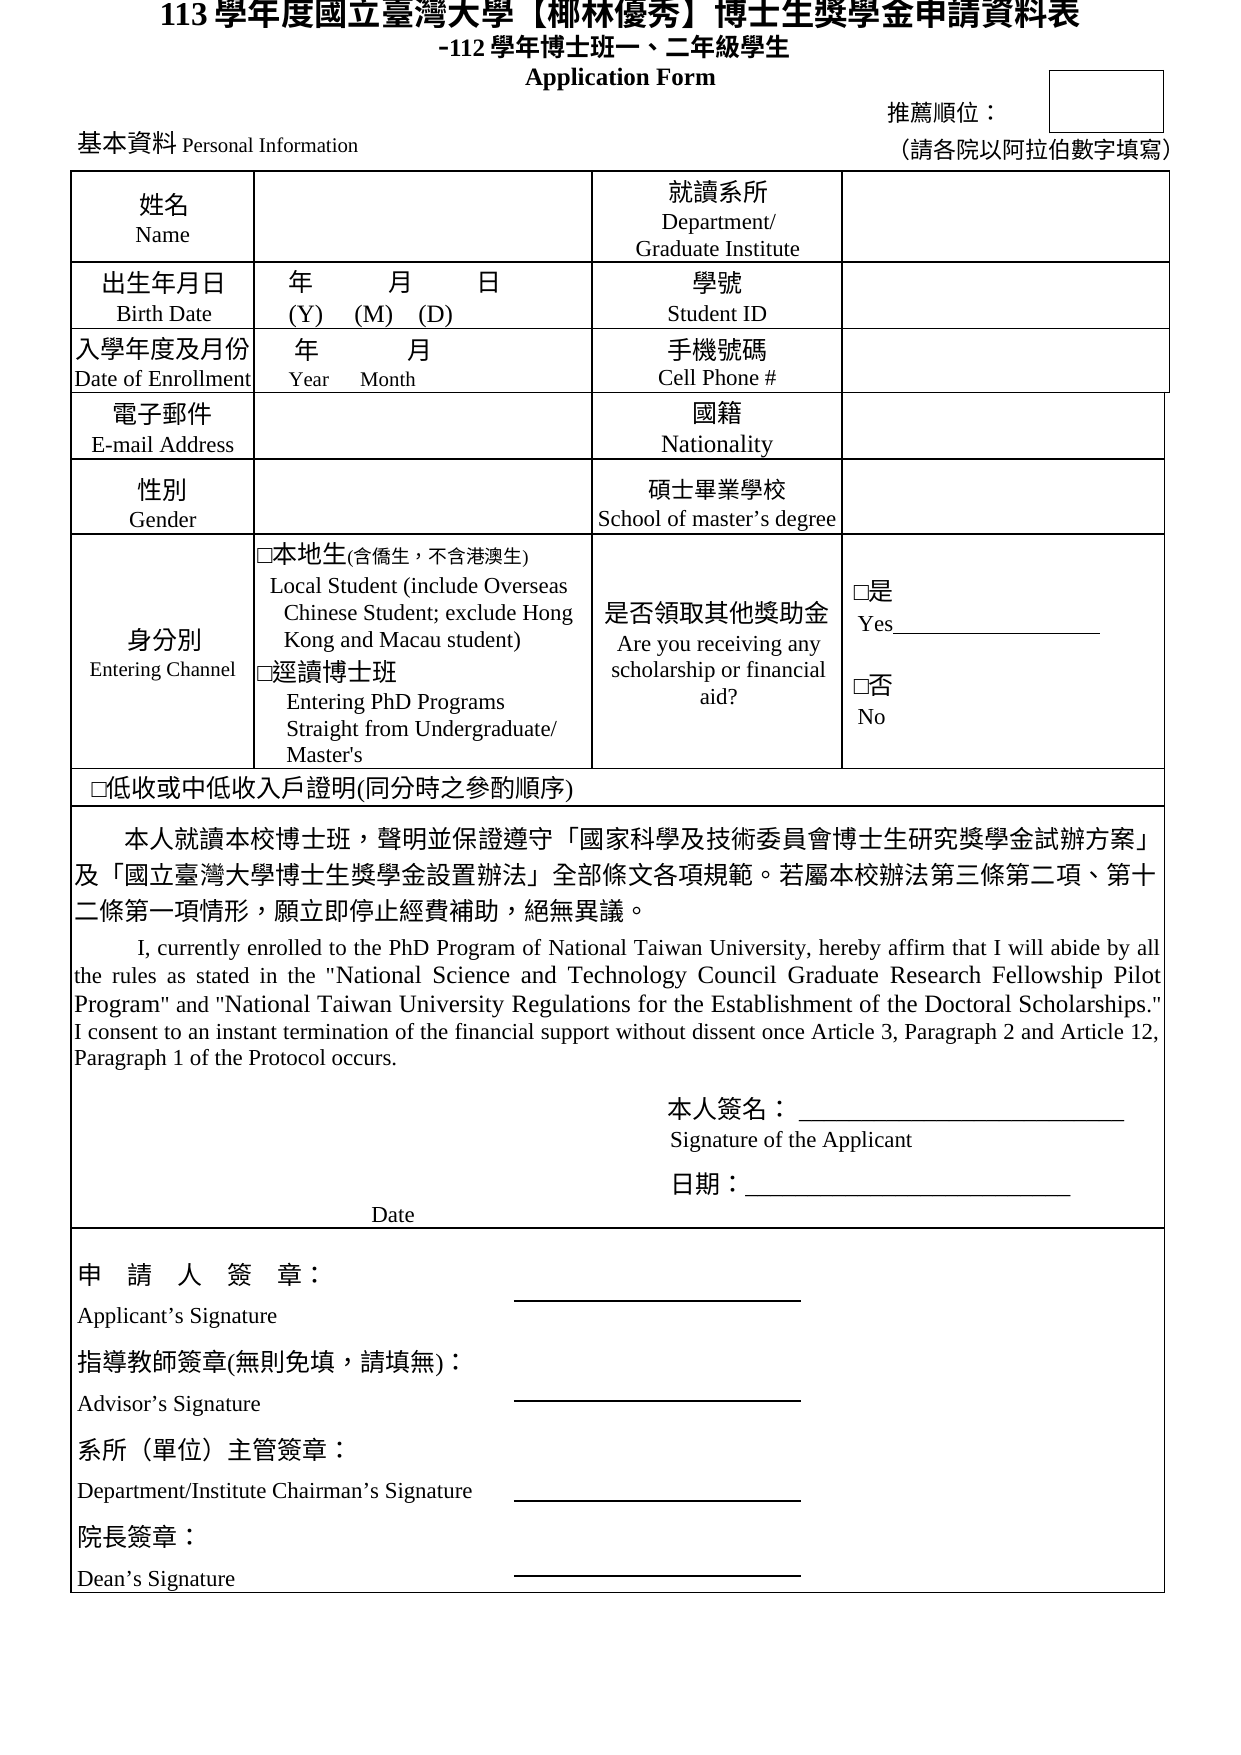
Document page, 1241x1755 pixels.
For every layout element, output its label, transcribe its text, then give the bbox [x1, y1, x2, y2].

table_cell 碩士畢業學校 School of master’s degree [593, 460, 841, 533]
table_cell [1165, 533, 1169, 767]
table_cell [1165, 768, 1169, 805]
text 基本資料Personal Information [77, 129, 872, 158]
table_cell 是否領取其他獎助金 Are you receiving any scholarship or financial aid? [593, 535, 841, 767]
table_cell [255, 460, 591, 533]
table_header 申 請 人 簽 章： Applicant’s Signature 指導教師簽章(無則免填，請填無)： Advisor’s Signature 系所（單位）主管簽章： Department/Institute Chairman’s Signature 院長簽章： Dean’s Signature [74, 1229, 511, 1591]
table_cell 本人就讀本校博士班，聲明並保證遵守「國家科學及技術委員會博士生研究獎學金試辦方案」及「國立臺灣大學博士生獎學金設置辦法」全部條文各項規範。若屬本校辦法第三條第二項、第十二條第一項情形，願立即停止經費補助，絕無異議。 I, currently enrolled to the PhD Program of National Taiwan University, hereby affirm that I will abide by all the rules as stated in the "National Science and Technology Council Graduate Research Fellowship Pilot Program" and "National Taiwan University Regulations for the Establishment of the Doctoral Scholarships." I consent to an instant termination of the financial support without dissent once Article 3, Paragraph 2 and Article 12, Paragraph 1 of the Protocol occurs. 本人簽名： __________________________ Signature of the Applicant 日期： __________________________ Date [72, 807, 1164, 1227]
table_header [843, 172, 1169, 261]
table_header [511, 1229, 1131, 1591]
table_cell [255, 393, 591, 458]
table_cell [843, 263, 1169, 327]
text 113學年度國立臺灣大學【椰林優秀】博士生獎學金申請資料表 [77, 0, 1163, 31]
table_cell 年 月 日 (Y) (M) (D) [255, 263, 591, 327]
table_header [255, 172, 591, 261]
table_cell 電子郵件 E-mail Address [72, 393, 253, 458]
table_cell [1165, 1227, 1169, 1591]
table_cell [843, 460, 1164, 533]
table_cell [1165, 393, 1169, 458]
table_cell [1165, 458, 1169, 533]
table_cell [1165, 805, 1169, 1227]
table_cell 學號 Student ID [593, 263, 841, 327]
table_cell 國籍 Nationality [593, 393, 841, 458]
table_header 姓名 Name [72, 172, 253, 261]
table_cell 年 月 Year Month [255, 329, 591, 392]
table_cell [843, 329, 1169, 392]
table_cell □低收或中低收入戶證明(同分時之參酌順序) [72, 769, 1164, 805]
table_cell 手機號碼 Cell Phone # [593, 329, 841, 392]
table_cell 入學年度及月份 Date of Enrollment [72, 329, 253, 392]
table_cell 身分別 Entering Channel [72, 535, 253, 767]
table_cell [843, 393, 1164, 458]
table_cell □是 Yes □否 No [843, 535, 1164, 767]
table_cell 出生年月日 Birth Date [72, 263, 253, 327]
table_header [1131, 1229, 1164, 1591]
text 推薦順位： （請各院以阿拉伯數字填寫） [887, 91, 1191, 161]
table_cell □本地生(含僑生，不含港澳生) Local Student (include Overseas Chinese Student; exclude Hong Kong and Macau student) □逕讀博士班 Entering PhD Programs Straight from Undergraduate/ Master's [255, 535, 591, 767]
table_cell 性別 Gender [72, 460, 253, 533]
text -112學年博士班一、二年級學生 [77, 31, 1163, 62]
text Application Form [77, 62, 1206, 168]
table_header 就讀系所 Department/ Graduate Institute [593, 172, 841, 261]
